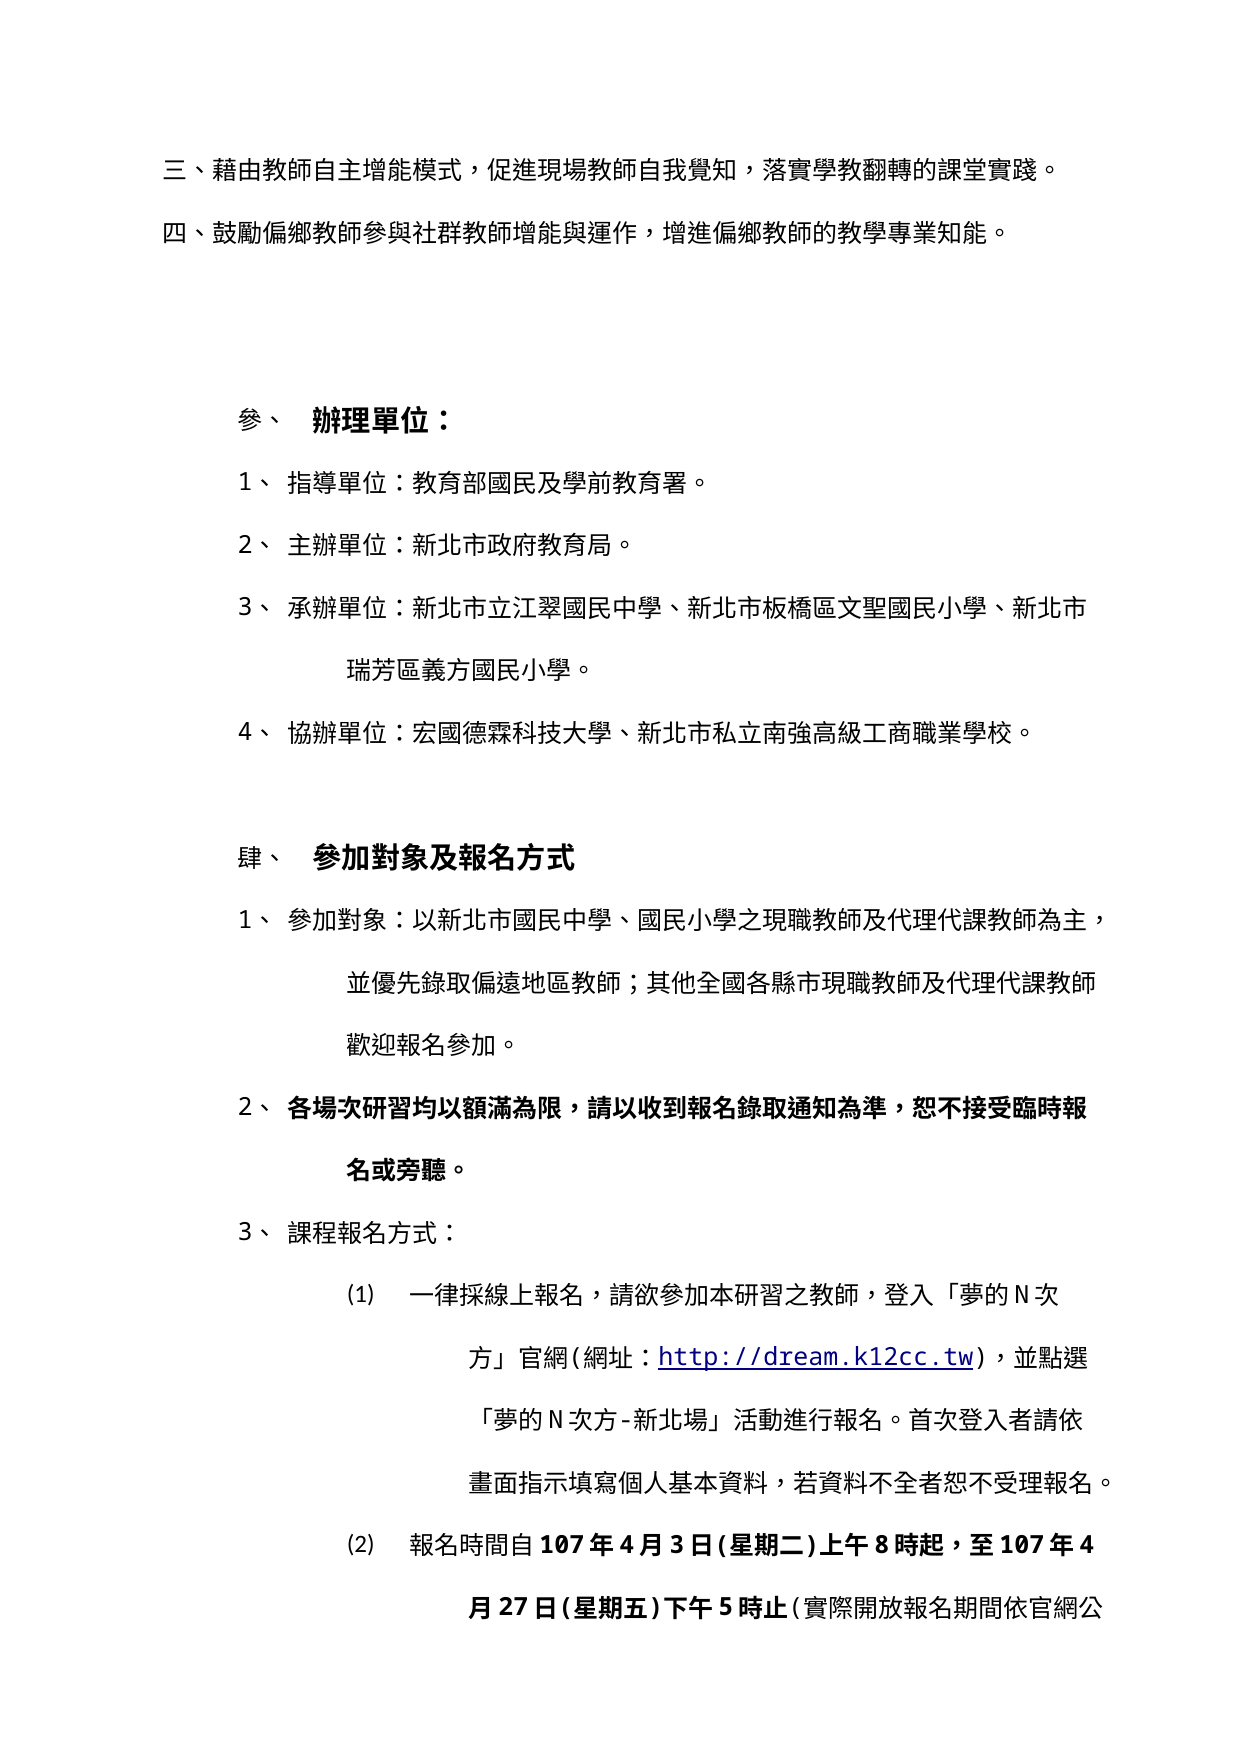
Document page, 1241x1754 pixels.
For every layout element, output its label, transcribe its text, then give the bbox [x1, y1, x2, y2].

text 四、鼓勵偏鄉教師參與社群教師增能與運作，增進偏鄉教師的教學專業知能。 [162, 189, 1107, 252]
list 報名時間自107年4月3日(星期二)上午8時起，至107年4月27日(星期五)下午5時止(實際開放報名期間依官網公 [347, 1502, 1107, 1627]
list 參加對象：以新北市國民中學、國民小學之現職教師及代理代課教師為主，並優先錄取偏遠地區教師；其他全國各縣市現職教師及代理代課教師歡迎報名參加。 [237, 877, 1107, 1064]
text 三、藉由教師自主增能模式，促進現場教師自我覺知，落實學教翻轉的課堂實踐。 [162, 127, 1107, 189]
list 課程報名方式： [237, 1189, 1107, 1252]
list 主辦單位：新北市政府教育局。 [237, 502, 1107, 564]
list 辦理單位： [237, 377, 1107, 439]
list 參加對象及報名方式 [237, 814, 1107, 877]
list 指導單位：教育部國民及學前教育署。 [237, 439, 1107, 502]
list 承辦單位：新北市立江翠國民中學、新北市板橋區文聖國民小學、新北市瑞芳區義方國民小學。 [237, 564, 1107, 689]
list 協辦單位：宏國德霖科技大學、新北市私立南強高級工商職業學校。 [237, 689, 1107, 752]
list 各場次研習均以額滿為限，請以收到報名錄取通知為準，恕不接受臨時報名或旁聽。 [237, 1064, 1107, 1189]
list 一律採線上報名，請欲參加本研習之教師，登入「夢的N次方」官網(網址：http://dream.k12cc.tw)，並點選「夢的N次方-新北場」活動進行報名。首次登入者請依畫面指示填寫個人基本資料，若資料不全者恕不受理報名。 [347, 1252, 1107, 1502]
